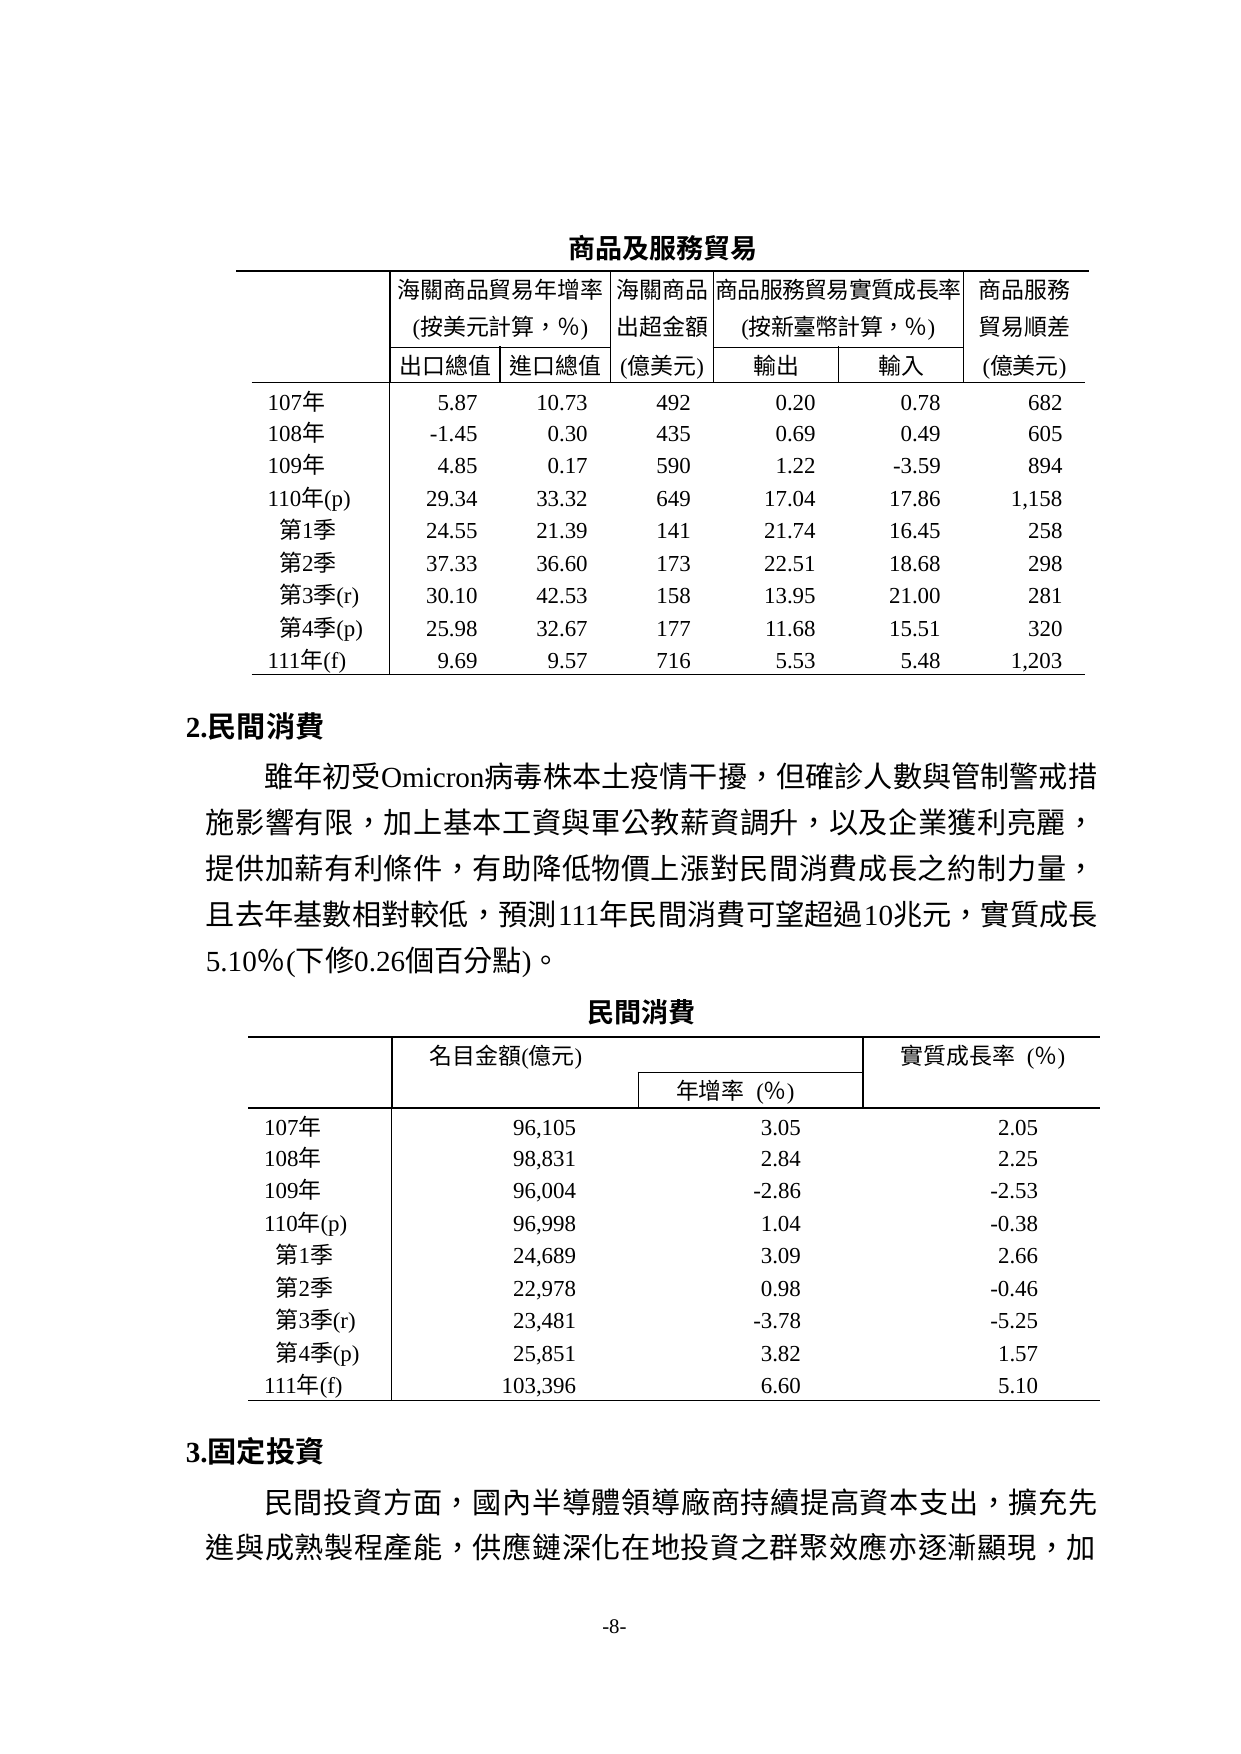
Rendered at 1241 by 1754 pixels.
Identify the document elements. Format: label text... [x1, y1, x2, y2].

table_cell 22.51 [713, 544, 838, 577]
table_cell 11.68 [713, 609, 838, 642]
table_cell 103,396 [392, 1367, 638, 1399]
table_cell 158 [610, 577, 713, 609]
table_cell 173 [610, 544, 713, 577]
table_cell 109年 [252, 447, 389, 479]
table_cell [236, 382, 252, 414]
table_cell [1085, 346, 1089, 382]
table_cell 141 [610, 512, 713, 544]
table_cell 1.04 [638, 1205, 863, 1237]
table_header 名目金額(億元) [393, 1038, 638, 1072]
table_cell 13.95 [713, 577, 838, 609]
table_cell 2.25 [863, 1140, 1100, 1172]
table_cell 682 [963, 383, 1085, 414]
table_cell 9.57 [500, 642, 610, 674]
table_cell 0.69 [713, 414, 838, 447]
table_cell [1085, 512, 1089, 544]
table_cell 3.05 [638, 1109, 863, 1139]
table_cell 21.39 [500, 512, 610, 544]
table_cell 3.82 [638, 1335, 863, 1367]
table_cell 第4季(p) [252, 609, 389, 642]
table_cell 107年 [252, 383, 389, 414]
table_cell [236, 272, 252, 346]
table_cell 23,481 [392, 1302, 638, 1334]
table_cell 33.32 [500, 479, 610, 512]
table_cell -2.53 [863, 1172, 1100, 1204]
table_cell 9.69 [390, 642, 500, 674]
table_cell 25,851 [392, 1335, 638, 1367]
table_cell 716 [610, 642, 713, 674]
table_cell [236, 512, 252, 544]
table_cell 第3季(r) [252, 577, 389, 609]
table_cell 281 [963, 577, 1085, 609]
table_cell 商品服務 貿易順差 [964, 272, 1085, 346]
table_cell 108年 [248, 1140, 391, 1172]
text 民間投資方面，國內半導體領導廠商持續提高資本支出，擴充先進與成熟製程產能，供應鏈深化在地投資之群聚效應亦逐漸顯現，加 [206, 1476, 1098, 1568]
table_cell 6.60 [638, 1367, 863, 1399]
table_cell 605 [963, 414, 1085, 447]
table_cell 649 [610, 479, 713, 512]
table_cell 2.66 [863, 1237, 1100, 1269]
table_cell [1085, 479, 1089, 512]
table_cell (億美元) [964, 346, 1085, 382]
table_cell 177 [610, 609, 713, 642]
table_cell [1085, 272, 1089, 346]
table_cell 0.49 [838, 414, 963, 447]
table_header [248, 1038, 391, 1072]
table_cell 第4季(p) [248, 1335, 391, 1367]
table_header 實質成長率 (％) [864, 1038, 1100, 1072]
table_cell 32.67 [500, 609, 610, 642]
table_cell 2.84 [638, 1140, 863, 1172]
table_cell [252, 346, 389, 382]
table_cell 29.34 [390, 479, 500, 512]
table_cell 輸出 [714, 348, 838, 382]
table_cell -5.25 [863, 1302, 1100, 1334]
table_cell 4.85 [390, 447, 500, 479]
table_cell 110年(p) [248, 1205, 391, 1237]
table_cell 5.53 [713, 642, 838, 674]
table_cell 出口總值 [391, 348, 499, 382]
table_cell [236, 577, 252, 609]
table_cell 進口總值 [501, 348, 610, 382]
table_cell 3.09 [638, 1237, 863, 1269]
table_cell 98,831 [392, 1140, 638, 1172]
table_cell [236, 609, 252, 642]
table_cell 第1季 [252, 512, 389, 544]
table_cell 0.98 [638, 1270, 863, 1302]
table_cell [248, 1072, 391, 1107]
table_cell 0.20 [713, 383, 838, 414]
table_cell [236, 544, 252, 577]
table_cell 0.78 [838, 383, 963, 414]
table_cell 24,689 [392, 1237, 638, 1269]
table_cell 258 [963, 512, 1085, 544]
table_cell [236, 447, 252, 479]
table_cell 海關商品貿易年增率 (按美元計算，％) [391, 272, 610, 346]
table_cell 108年 [252, 414, 389, 447]
table_cell 0.30 [500, 414, 610, 447]
table_cell [236, 479, 252, 512]
text 3.固定投資 [186, 1426, 1098, 1471]
table_cell 16.45 [838, 512, 963, 544]
table_cell 0.17 [500, 447, 610, 479]
table_cell 18.68 [838, 544, 963, 577]
text 雖年初受Omicron病毒株本土疫情干擾，但確診人數與管制警戒措施影響有限，加上基本工資與軍公教薪資調升，以及企業獲利亮麗，提供加薪有利條件，有助降低物價上漲對民間消費成長之約制力量，且去年基數相對較低，預測111年民間消費可望超過10兆元，實質成長5.10％(下修0.26個百分點)。 [206, 751, 1098, 980]
table_cell [236, 642, 252, 674]
table_cell [864, 1072, 1100, 1107]
table_cell [1085, 414, 1089, 447]
table_cell [1085, 447, 1089, 479]
table_cell 海關商品 出超金額 [611, 272, 713, 346]
table_cell -3.59 [838, 447, 963, 479]
table_cell 894 [963, 447, 1085, 479]
table_cell 107年 [248, 1109, 391, 1139]
table_cell 96,998 [392, 1205, 638, 1237]
table_cell 1.57 [863, 1335, 1100, 1367]
table_cell 1.22 [713, 447, 838, 479]
table_cell 590 [610, 447, 713, 479]
table_cell 298 [963, 544, 1085, 577]
table_cell 輸入 [839, 348, 963, 382]
table_cell -0.46 [863, 1270, 1100, 1302]
table_cell [1085, 577, 1089, 609]
table_cell 年增率 (％) [639, 1073, 862, 1107]
table_cell 17.04 [713, 479, 838, 512]
table_cell 320 [963, 609, 1085, 642]
table_cell 111年(f) [248, 1367, 391, 1399]
table_cell 25.98 [390, 609, 500, 642]
table_cell 109年 [248, 1172, 391, 1204]
table_cell -1.45 [390, 414, 500, 447]
table_cell 22,978 [392, 1270, 638, 1302]
table_cell 21.74 [713, 512, 838, 544]
table_cell [393, 1072, 638, 1107]
table_cell 1,203 [963, 642, 1085, 674]
table_cell 96,105 [392, 1109, 638, 1139]
table_cell 36.60 [500, 544, 610, 577]
table_cell [1085, 382, 1089, 414]
table_cell 17.86 [838, 479, 963, 512]
table_cell 第2季 [248, 1270, 391, 1302]
table_cell 24.55 [390, 512, 500, 544]
table_cell (億美元) [611, 346, 713, 382]
table_cell -0.38 [863, 1205, 1100, 1237]
table_cell -2.86 [638, 1172, 863, 1204]
table_cell [1085, 642, 1089, 674]
table_cell [236, 414, 252, 447]
table_cell 111年(f) [252, 642, 389, 674]
table_cell 第3季(r) [248, 1302, 391, 1334]
text 民間消費 [185, 985, 1098, 1031]
table_cell 第2季 [252, 544, 389, 577]
table_cell 42.53 [500, 577, 610, 609]
table_cell 30.10 [390, 577, 500, 609]
table_cell 商品服務貿易實質成長率 (按新臺幣計算，％) [714, 272, 963, 346]
table_cell [1085, 609, 1089, 642]
table_cell [236, 346, 252, 382]
table_cell 492 [610, 383, 713, 414]
table_cell 37.33 [390, 544, 500, 577]
table_cell -3.78 [638, 1302, 863, 1334]
text 2.民間消費 [186, 700, 1098, 746]
table_cell [1085, 544, 1089, 577]
table_cell 435 [610, 414, 713, 447]
table_header 商品及服務貿易 [236, 223, 1089, 270]
table_cell 2.05 [863, 1109, 1100, 1139]
table_cell 15.51 [838, 609, 963, 642]
table_cell 110年(p) [252, 479, 389, 512]
table_cell 5.87 [390, 383, 500, 414]
table_cell 5.48 [838, 642, 963, 674]
table_cell 第1季 [248, 1237, 391, 1269]
table_cell [252, 272, 389, 346]
table_cell 21.00 [838, 577, 963, 609]
table_cell 5.10 [863, 1367, 1100, 1399]
table_header [638, 1038, 862, 1072]
table_cell 1,158 [963, 479, 1085, 512]
table_cell 10.73 [500, 383, 610, 414]
table_cell 96,004 [392, 1172, 638, 1204]
